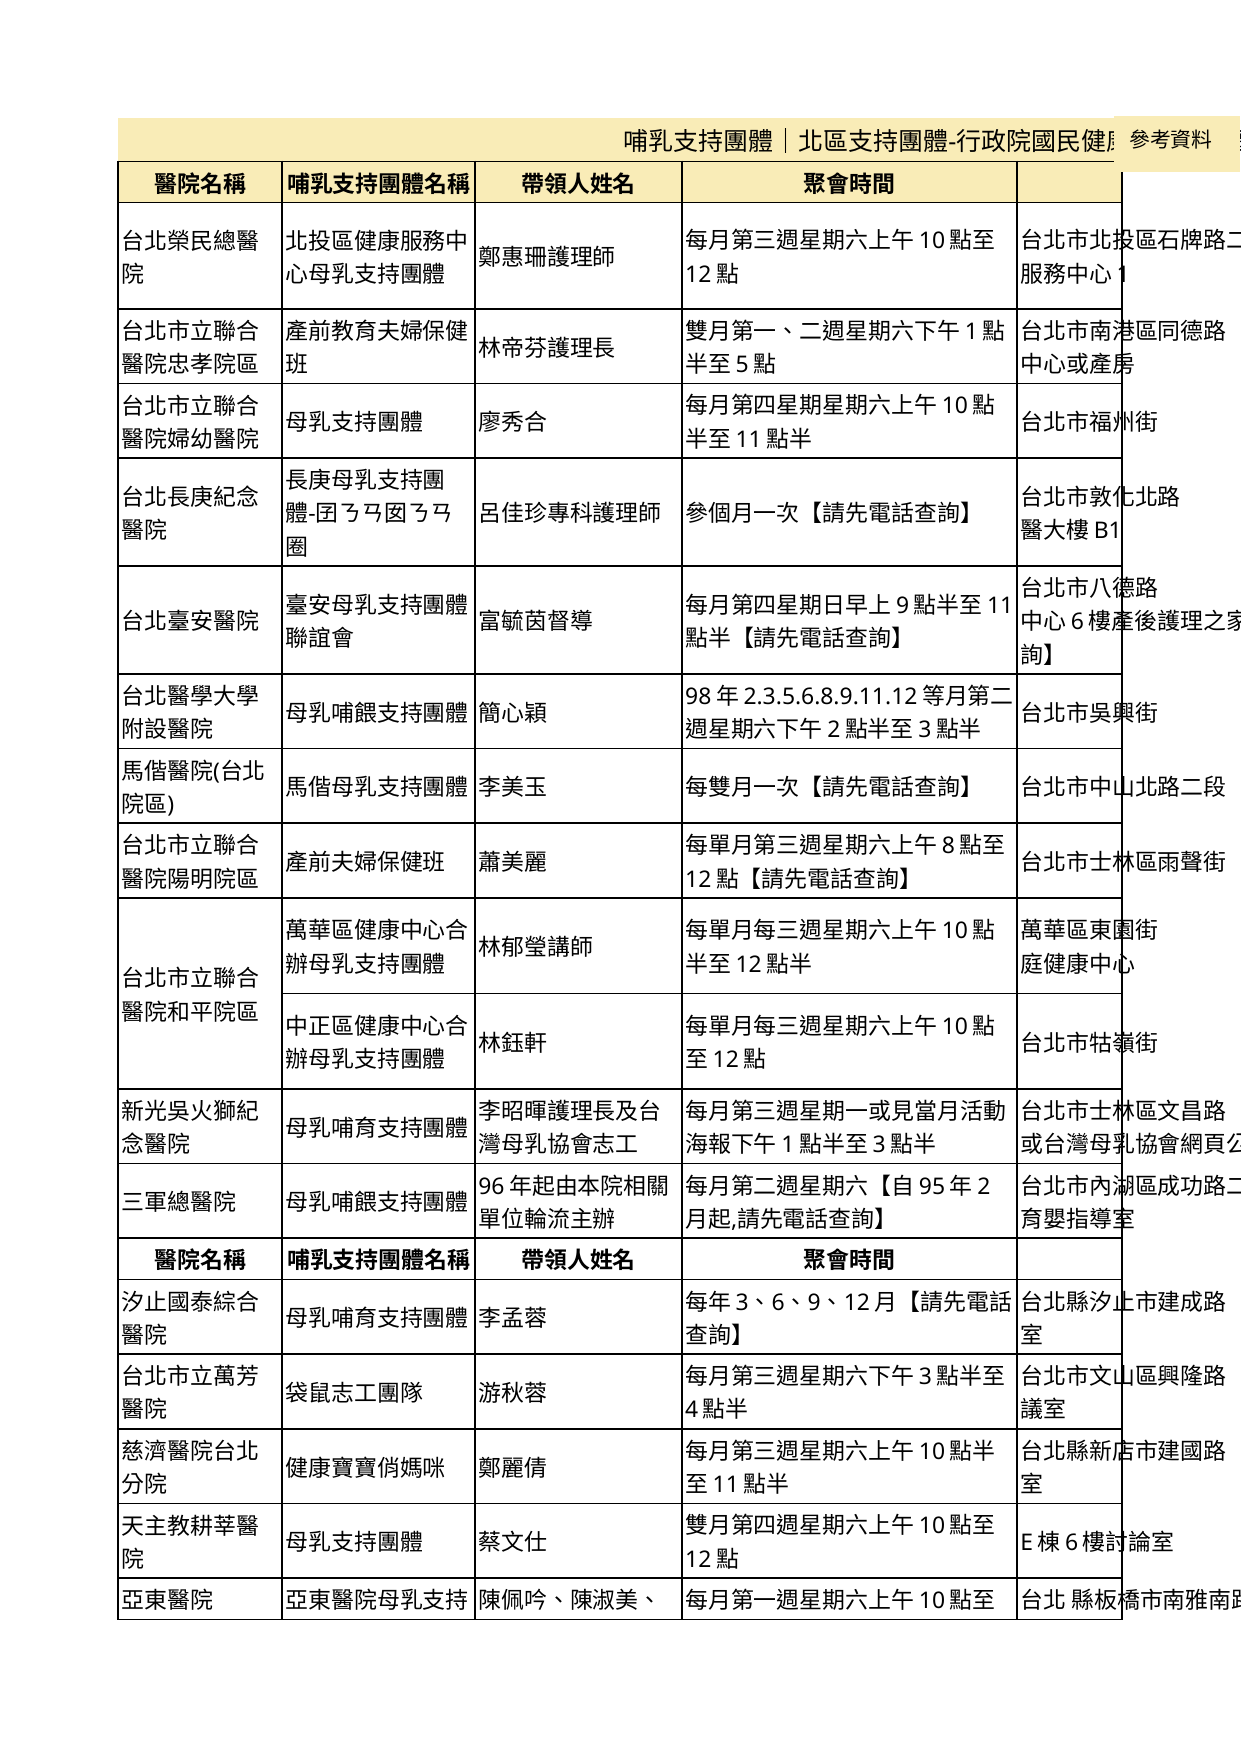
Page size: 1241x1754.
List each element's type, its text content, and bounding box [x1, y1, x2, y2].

table_cell 萬華區東園街152號 健康服務中心隔壁的家庭健康中心1樓 [1018, 899, 1121, 992]
table_cell 長庚母乳支持團體-囝ㄋㄢ囡ㄋㄢ圈 [283, 459, 474, 565]
table_cell 每月第一週星期六上午10點至 [683, 1579, 1016, 1618]
table_cell 游秋蓉 [476, 1355, 681, 1428]
table_cell 馬偕母乳支持團體 [283, 749, 474, 822]
table_cell 台北長庚紀念醫院 [119, 459, 281, 565]
table_cell 96年起由本院相關單位輪流主辦 [476, 1164, 681, 1237]
table_cell 每月第三週星期六下午3點半至4點半 [683, 1355, 1016, 1428]
table_cell 林鈺軒 [476, 994, 681, 1088]
table_cell 母乳哺餵支持團體 [283, 675, 474, 748]
table_cell 產前夫婦保健班 [283, 824, 474, 897]
table_cell 台北榮民總醫院 [119, 203, 281, 308]
table_cell 廖秀合 [476, 384, 681, 457]
table_cell 陳佩吟、陳淑美、 [476, 1579, 681, 1618]
table_cell 參個月一次【請先電話查詢】 [683, 459, 1016, 565]
table_cell 哺乳支持團體名稱 [283, 1239, 474, 1278]
table_cell 台北市立萬芳醫院 [119, 1355, 281, 1428]
table_cell 母乳哺育支持團體 [283, 1280, 474, 1353]
table_cell 北投區健康服務中心母乳支持團體 [283, 203, 474, 308]
table_cell 每月第二週星期六【自95年2月起,請先電話查詢】 [683, 1164, 1016, 1237]
table_cell 富毓茵督導 [476, 567, 681, 673]
table_cell 每月第四星期星期六上午10點半至11點半 [683, 384, 1016, 457]
table_cell 哺乳支持團體名稱 [283, 162, 474, 202]
table_cell 台北市福州街12號 6樓陽光室 [1018, 384, 1121, 457]
table_cell 台北縣新店市建國路289號5樓 人性化待產室 [1018, 1430, 1121, 1502]
table_cell 台北市內湖區成功路二段325號5樓 餵奶育嬰指導室 [1018, 1164, 1121, 1237]
table_cell 每單月每三週星期六上午10點半至12點半 [683, 899, 1016, 992]
table_cell 台北市南港區同德路87號醫療大樓5樓視訊中心或產房 [1018, 310, 1121, 382]
table_cell 每月第三週星期六上午10點半至11點半 [683, 1430, 1016, 1502]
table_cell 每單月第三週星期六上午8點至12點【請先電話查詢】 [683, 824, 1016, 897]
table_cell 台北市牯嶺街24號4樓 [1018, 994, 1121, 1088]
table_cell 產前教育夫婦保健班 [283, 310, 474, 382]
table_cell 每月第三週星期一或見當月活動海報下午1點半至3點半 [683, 1090, 1016, 1163]
table_cell 母乳哺育支持團體 [283, 1090, 474, 1163]
table_cell 健康寶寶俏媽咪 [283, 1430, 474, 1502]
table_cell 新光吳火獅紀念醫院 [119, 1090, 281, 1163]
table_cell 台北醫學大學附設醫院 [119, 675, 281, 748]
table_cell 李昭暉護理長及台灣母乳協會志工 [476, 1090, 681, 1163]
table_cell 台北市文山區興隆路3段111號5樓第 七會議室 [1018, 1355, 1121, 1428]
table_cell 台北市吳興街252號第三棟大樓11樓 [1018, 675, 1121, 748]
table_cell 每年3、6、9、12月【請先電話查詢】 [683, 1280, 1016, 1353]
table_cell 袋鼠志工團隊 [283, 1355, 474, 1428]
table_cell 聚會地點 [1018, 1239, 1121, 1278]
table_cell 雙月第一、二週星期六下午1點半至5點 [683, 310, 1016, 382]
table_cell 臺安母乳支持團體聯誼會 [283, 567, 474, 673]
table_cell 每雙月一次【請先電話查詢】 [683, 749, 1016, 822]
table_cell 聚會地點 [1018, 162, 1121, 202]
table_cell 台北市八德路2段424號台安醫院健康管理中心6樓產後護理之家親子教室【請先電話查詢】 [1018, 567, 1121, 673]
table_cell 亞東醫院母乳支持 [283, 1579, 474, 1618]
table_cell 台北市敦化北路199號 台北長庚紀念醫院中醫大樓B1會議室 [1018, 459, 1121, 565]
table_cell 李美玉 [476, 749, 681, 822]
table_cell 鄭惠珊護理師 [476, 203, 681, 308]
table_cell 台北縣汐止市建成路59巷2號B2第一會議室 [1018, 1280, 1121, 1353]
table_cell 亞東醫院 [119, 1579, 281, 1618]
table_cell 母乳哺餵支持團體 [283, 1164, 474, 1237]
table_cell 簡心穎 [476, 675, 681, 748]
table_cell 帶領人姓名 [476, 1239, 681, 1278]
table_cell 每月第四星期日早上9點半至11點半【請先電話查詢】 [683, 567, 1016, 673]
table_cell 林帝芬護理長 [476, 310, 681, 382]
table_cell 鄭麗倩 [476, 1430, 681, 1502]
table_cell E棟6樓討論室 [1018, 1504, 1121, 1577]
table_cell 雙月第四週星期六上午10點至12點 [683, 1504, 1016, 1577]
table_cell 蔡文仕 [476, 1504, 681, 1577]
table_cell 汐止國泰綜合醫院 [119, 1280, 281, 1353]
table_cell 聚會時間 [683, 162, 1016, 202]
table_cell 台北市中山北路二段92號 9樓講堂 [1018, 749, 1121, 822]
table_header 哺乳支持團體｜北區支持團體-行政院國民健康局母乳專區 [118, 116, 1240, 172]
table_cell 醫院名稱 [119, 162, 281, 202]
table_cell 聚會時間 [683, 1239, 1016, 1278]
table_cell 呂佳珍專科護理師 [476, 459, 681, 565]
table_cell 台北市立聯合醫院婦幼醫院 [119, 384, 281, 457]
table_cell 慈濟醫院台北分院 [119, 1430, 281, 1502]
table_cell 三軍總醫院 [119, 1164, 281, 1237]
table_cell 台北市士林區文昌路95號 請見當月活動海報或台灣母乳協會網頁公告 [1018, 1090, 1121, 1163]
table_cell 每單月每三週星期六上午10點至12點 [683, 994, 1016, 1088]
table_cell 母乳支持團體 [283, 1504, 474, 1577]
table_cell 帶領人姓名 [476, 162, 681, 202]
table_cell 醫院名稱 [119, 1239, 281, 1278]
table_cell 天主教耕莘醫院 [119, 1504, 281, 1577]
table_cell 萬華區健康中心合辦母乳支持團體 [283, 899, 474, 992]
table_cell 98年2.3.5.6.8.9.11.12等月第二週星期六下午2點半至3點半 [683, 675, 1016, 748]
table_cell 台北臺安醫院 [119, 567, 281, 673]
table_cell 台北市士林區雨聲街105號 9樓大禮堂 [1018, 824, 1121, 897]
table_cell 台北市北投區石牌路二段111號 北投區健康服務中心1樓會議室 [1018, 203, 1121, 308]
table_cell 每月第三週星期六上午10點至12點 [683, 203, 1016, 308]
table_cell 蕭美麗 [476, 824, 681, 897]
table_cell 李孟蓉 [476, 1280, 681, 1353]
table_cell 台北市立聯合醫院忠孝院區 [119, 310, 281, 382]
table_cell 馬偕醫院(台北院區) [119, 749, 281, 822]
table_cell 台北市立聯合醫院陽明院區 [119, 824, 281, 897]
table_cell 台北 縣板橋市南雅南路2段21號 1樓 健康教育中心 [1018, 1579, 1121, 1618]
table_cell 中正區健康中心合辦母乳支持團體 [283, 994, 474, 1088]
table_cell 母乳支持團體 [283, 384, 474, 457]
table_cell 林郁瑩講師 [476, 899, 681, 992]
table_cell 台北市立聯合醫院和平院區 [119, 899, 281, 1088]
